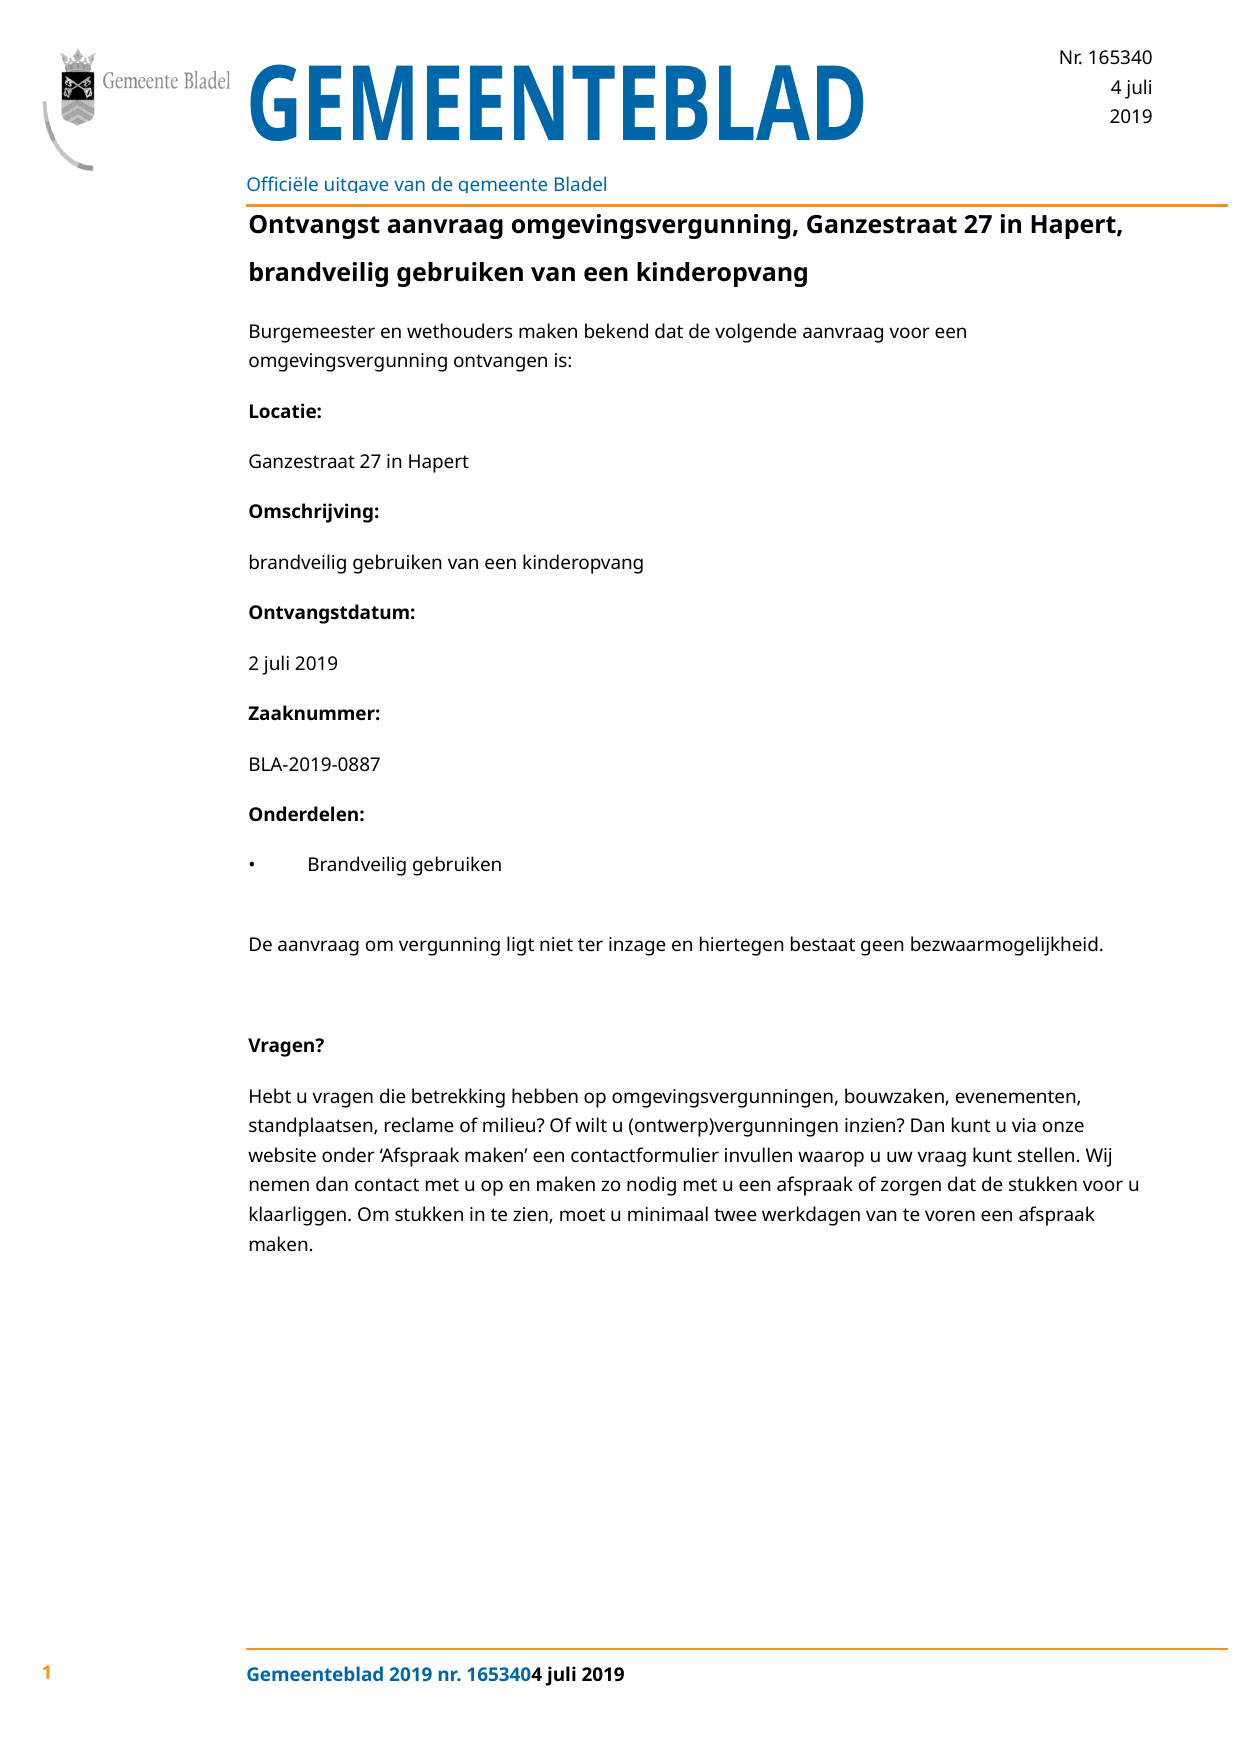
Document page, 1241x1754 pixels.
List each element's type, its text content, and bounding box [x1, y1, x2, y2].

picture [41, 47, 231, 172]
text Burgemeester en wethouders maken bekend dat de volgende aanvraag voor een omgevingsvergunning ontvangen is: [248, 318, 1152, 373]
text Omschrijving: [248, 499, 1152, 524]
text De aanvraag om vergunning ligt niet ter inzage en hiertegen bestaat geen bezwaarmogelijkheid. [248, 932, 1152, 957]
text BLA-2019-0887 [248, 751, 1152, 777]
text 2 juli 2019 [248, 650, 1152, 676]
text Hebt u vragen die betrekking hebben op omgevingsvergunningen, bouwzaken, evenementen, standplaatsen, reclame of milieu? Of wilt u (ontwerp)vergunningen inzien? Dan kunt u via onze website onder ‘Afspraak maken’ een contactformulier invullen waarop u uw vraag kunt stellen. Wij nemen dan contact met u op en maken zo nodig met u een afspraak of zorgen dat de stukken voor u klaarliggen. Om stukken in te zien, moet u minimaal twee werkdagen van te voren een afspraak maken. [248, 1083, 1152, 1257]
text brandveilig gebruiken van een kinderopvang [248, 549, 1152, 575]
text Zaaknummer: [248, 700, 1152, 726]
text Ganzestraat 27 in Hapert [248, 448, 1152, 474]
list Brandveilig gebruiken [248, 852, 1152, 877]
text Ontvangst aanvraag omgevingsvergunning, Ganzestraat 27 in Hapert, brandveilig gebruiken van een kinderopvang [248, 207, 1152, 288]
text Ontvangstdatum: [248, 599, 1152, 625]
text Vragen? [248, 1032, 1152, 1058]
text Locatie: [248, 398, 1152, 424]
text Onderdelen: [248, 801, 1152, 827]
